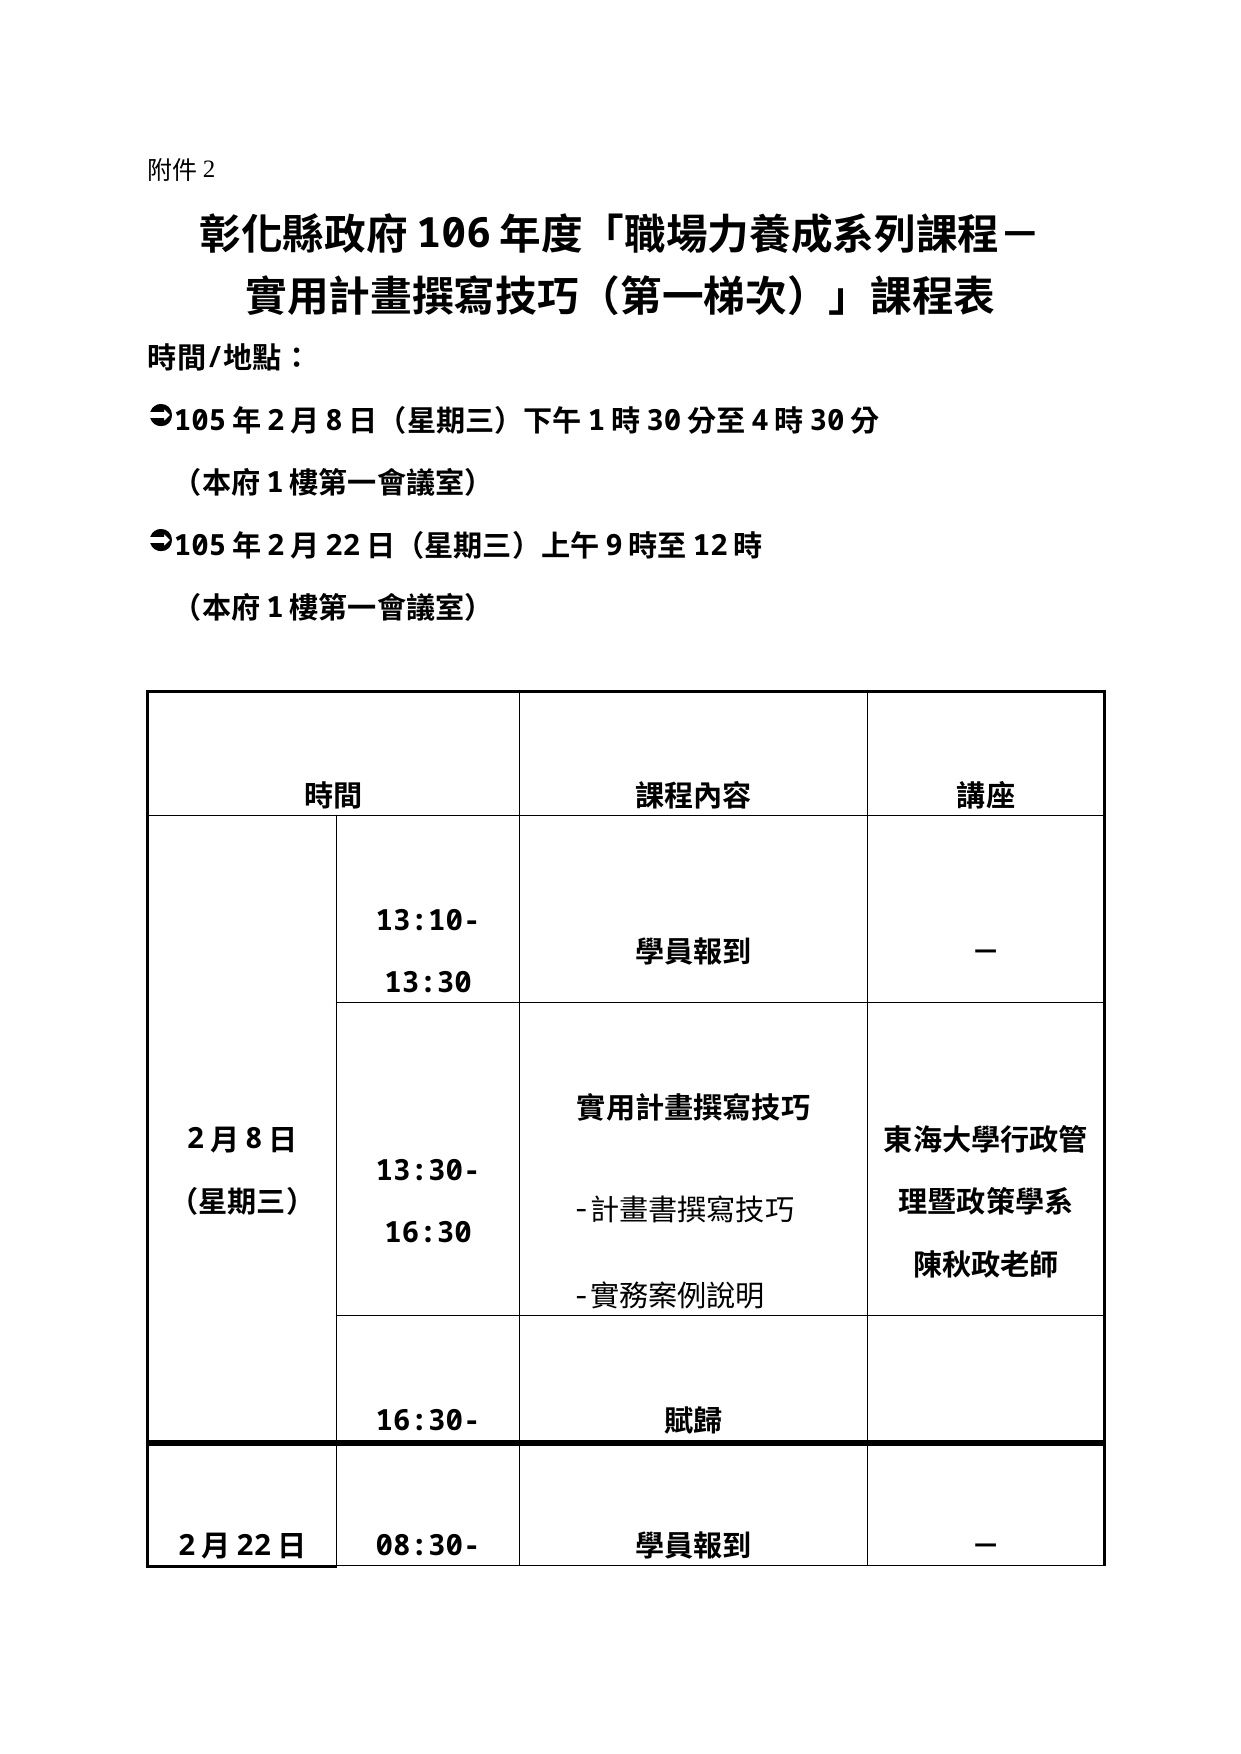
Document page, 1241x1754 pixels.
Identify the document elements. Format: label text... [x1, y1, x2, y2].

text 時間/地點： [148, 314, 1093, 377]
text 105年2月8日（星期三）下午1時30分至4時30分 [148, 377, 1093, 439]
table_cell 學員報到 [520, 1446, 867, 1564]
text （本府1樓第一會議室） [173, 439, 1093, 502]
table_header 講座 [868, 693, 1103, 814]
table_cell 賦歸 [520, 1316, 867, 1439]
table_cell 13:10-13:30 [337, 816, 519, 1002]
text （本府1樓第一會議室） [173, 564, 1093, 627]
table_cell 東海大學行政管理暨政策學系 陳秋政老師 [868, 1003, 1103, 1314]
table_cell － [868, 1446, 1103, 1564]
table_cell 16:30- [337, 1316, 519, 1439]
table_cell 08:30- [337, 1446, 519, 1564]
table_cell 2月8日 （星期三） [149, 816, 336, 1439]
table_header 時間 [149, 693, 519, 814]
text 105年2月22日（星期三）上午9時至12時 [148, 502, 1093, 564]
table_cell 學員報到 [520, 816, 867, 1002]
table_cell － [868, 816, 1103, 1002]
text 彰化縣政府106年度「職場力養成系列課程－ [148, 189, 1093, 252]
table_cell 13:30-16:30 [337, 1003, 519, 1314]
table_cell [868, 1316, 1103, 1439]
table_header 課程內容 [520, 693, 867, 814]
text 實用計畫撰寫技巧（第一梯次）」課程表 [148, 252, 1093, 314]
text 附件2 [148, 127, 1093, 189]
table_cell 實用計畫撰寫技巧 -計畫書撰寫技巧 -實務案例說明 [520, 1003, 867, 1314]
table_cell 2月22日 [149, 1446, 336, 1564]
